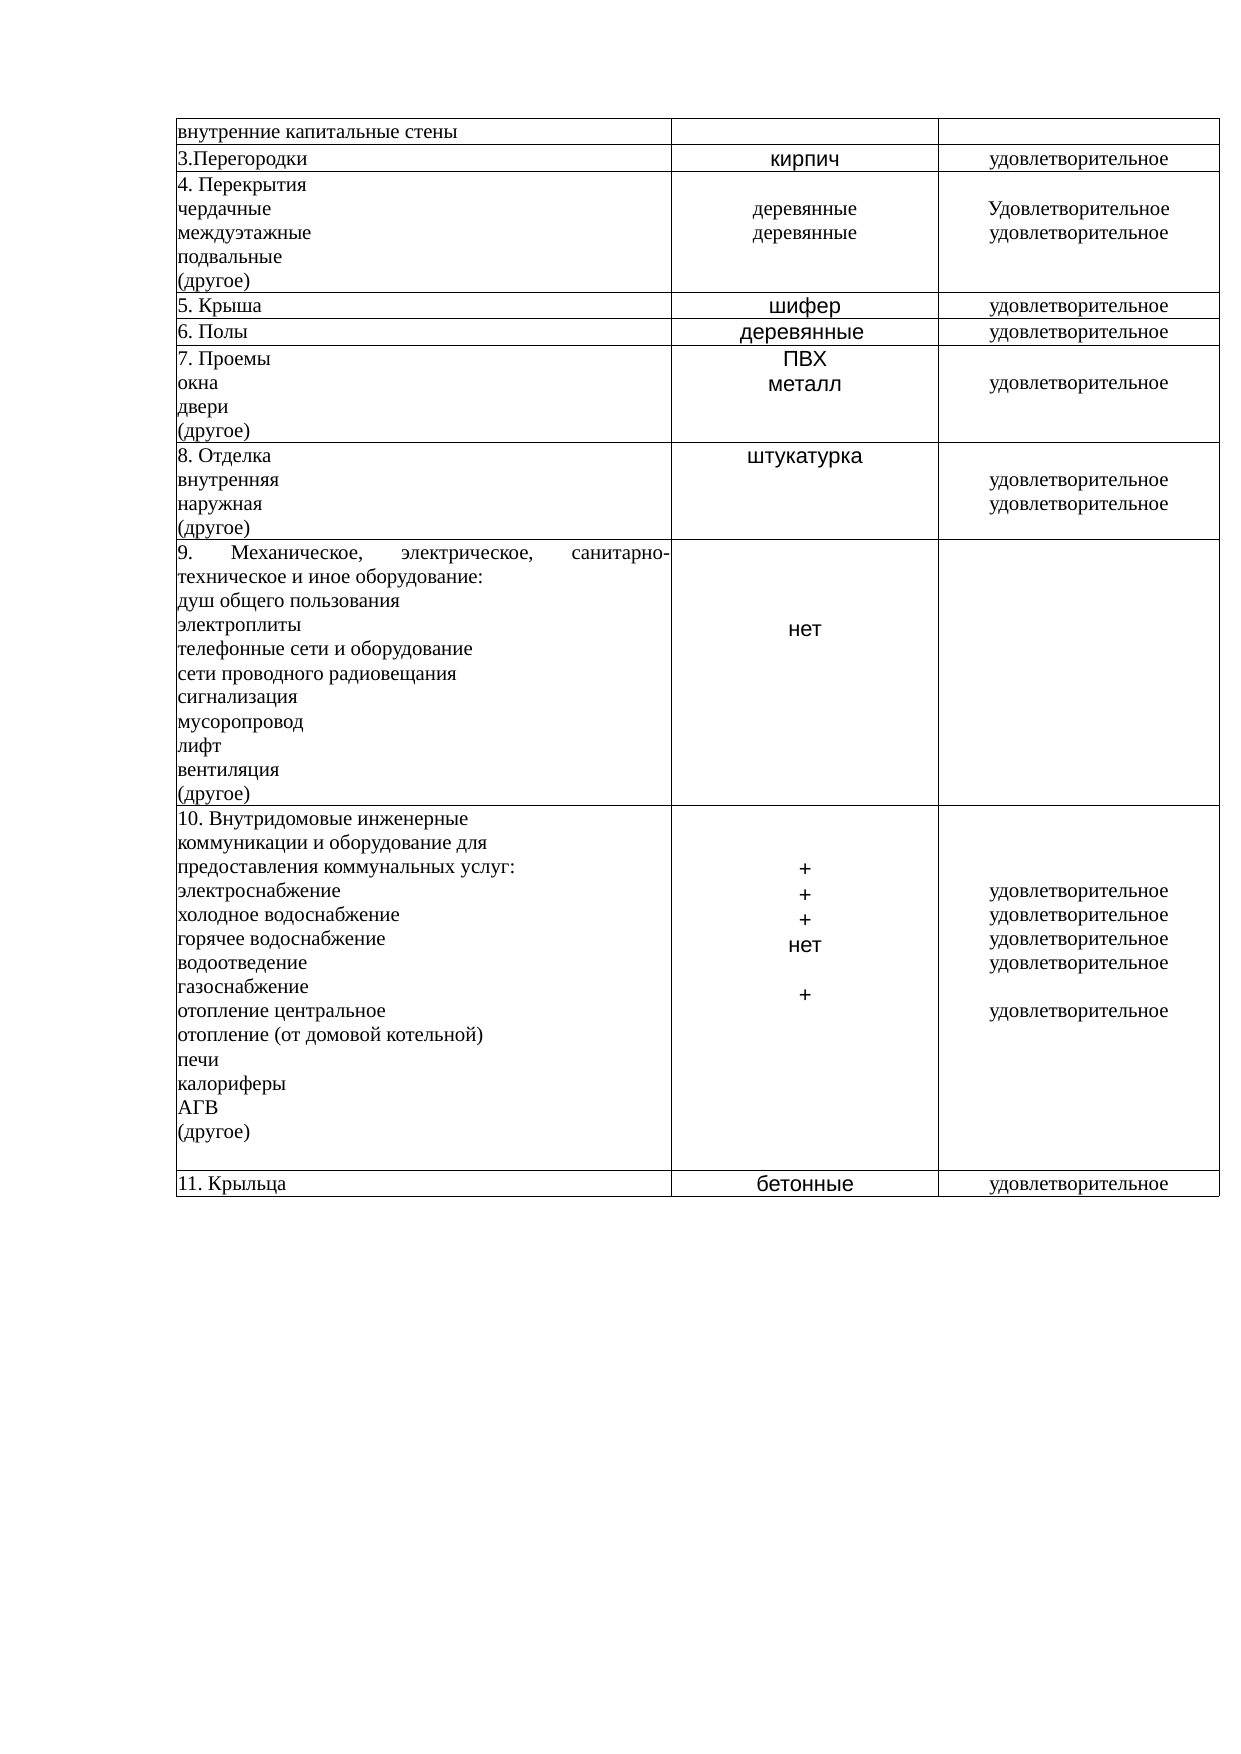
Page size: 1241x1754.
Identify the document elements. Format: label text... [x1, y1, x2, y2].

table_cell деревянные [672, 319, 938, 344]
table_cell удовлетворительное [939, 145, 1219, 171]
table_cell деревянные деревянные [672, 172, 938, 292]
table_cell [939, 119, 1219, 144]
table_cell 7. Проемы окна двери (другое) [177, 346, 671, 442]
table_cell 4. Перекрытия чердачные междуэтажные подвальные (другое) [177, 172, 671, 292]
table_cell 3.Перегородки [177, 145, 671, 171]
table_cell бетонные [672, 1171, 938, 1196]
table_cell 9. Механическое, электрическое, санитарно-техническое и иное оборудование: душ общего пользования электроплиты телефонные сети и оборудование сети проводного радиовещания сигнализация мусоропровод лифт вентиляция (другое) [177, 540, 671, 805]
table_cell [939, 540, 1219, 805]
table_cell шифер [672, 293, 938, 318]
table_cell 5. Крыша [177, 293, 671, 318]
table_cell 8. Отделка внутренняя наружная (другое) [177, 443, 671, 539]
table_cell удовлетворительное [939, 346, 1219, 442]
table_cell удовлетворительное [939, 319, 1219, 344]
table_cell удовлетворительное [939, 293, 1219, 318]
table_cell 11. Крыльца [177, 1171, 671, 1196]
table_cell + + + нет + [672, 806, 938, 1169]
table_cell 6. Полы [177, 319, 671, 344]
table_cell 10. Внутридомовые инженерные коммуникации и оборудование для предоставления коммунальных услуг: электроснабжение холодное водоснабжение горячее водоснабжение водоотведение газоснабжение отопление центральное отопление (от домовой котельной) печи калориферы АГВ (другое) [177, 806, 671, 1169]
table_cell кирпич [672, 145, 938, 171]
table_cell [672, 119, 938, 144]
table_cell Удовлетворительное удовлетворительное [939, 172, 1219, 292]
table_cell нет [672, 540, 938, 805]
table_cell удовлетворительное удовлетворительное [939, 443, 1219, 539]
table_cell удовлетворительное [939, 1171, 1219, 1196]
table_cell ПВХ металл [672, 346, 938, 442]
table_cell удовлетворительное удовлетворительное удовлетворительное удовлетворительное удовлетворительное [939, 806, 1219, 1169]
table_cell внутренние капитальные стены [177, 119, 671, 144]
table_cell штукатурка [672, 443, 938, 539]
